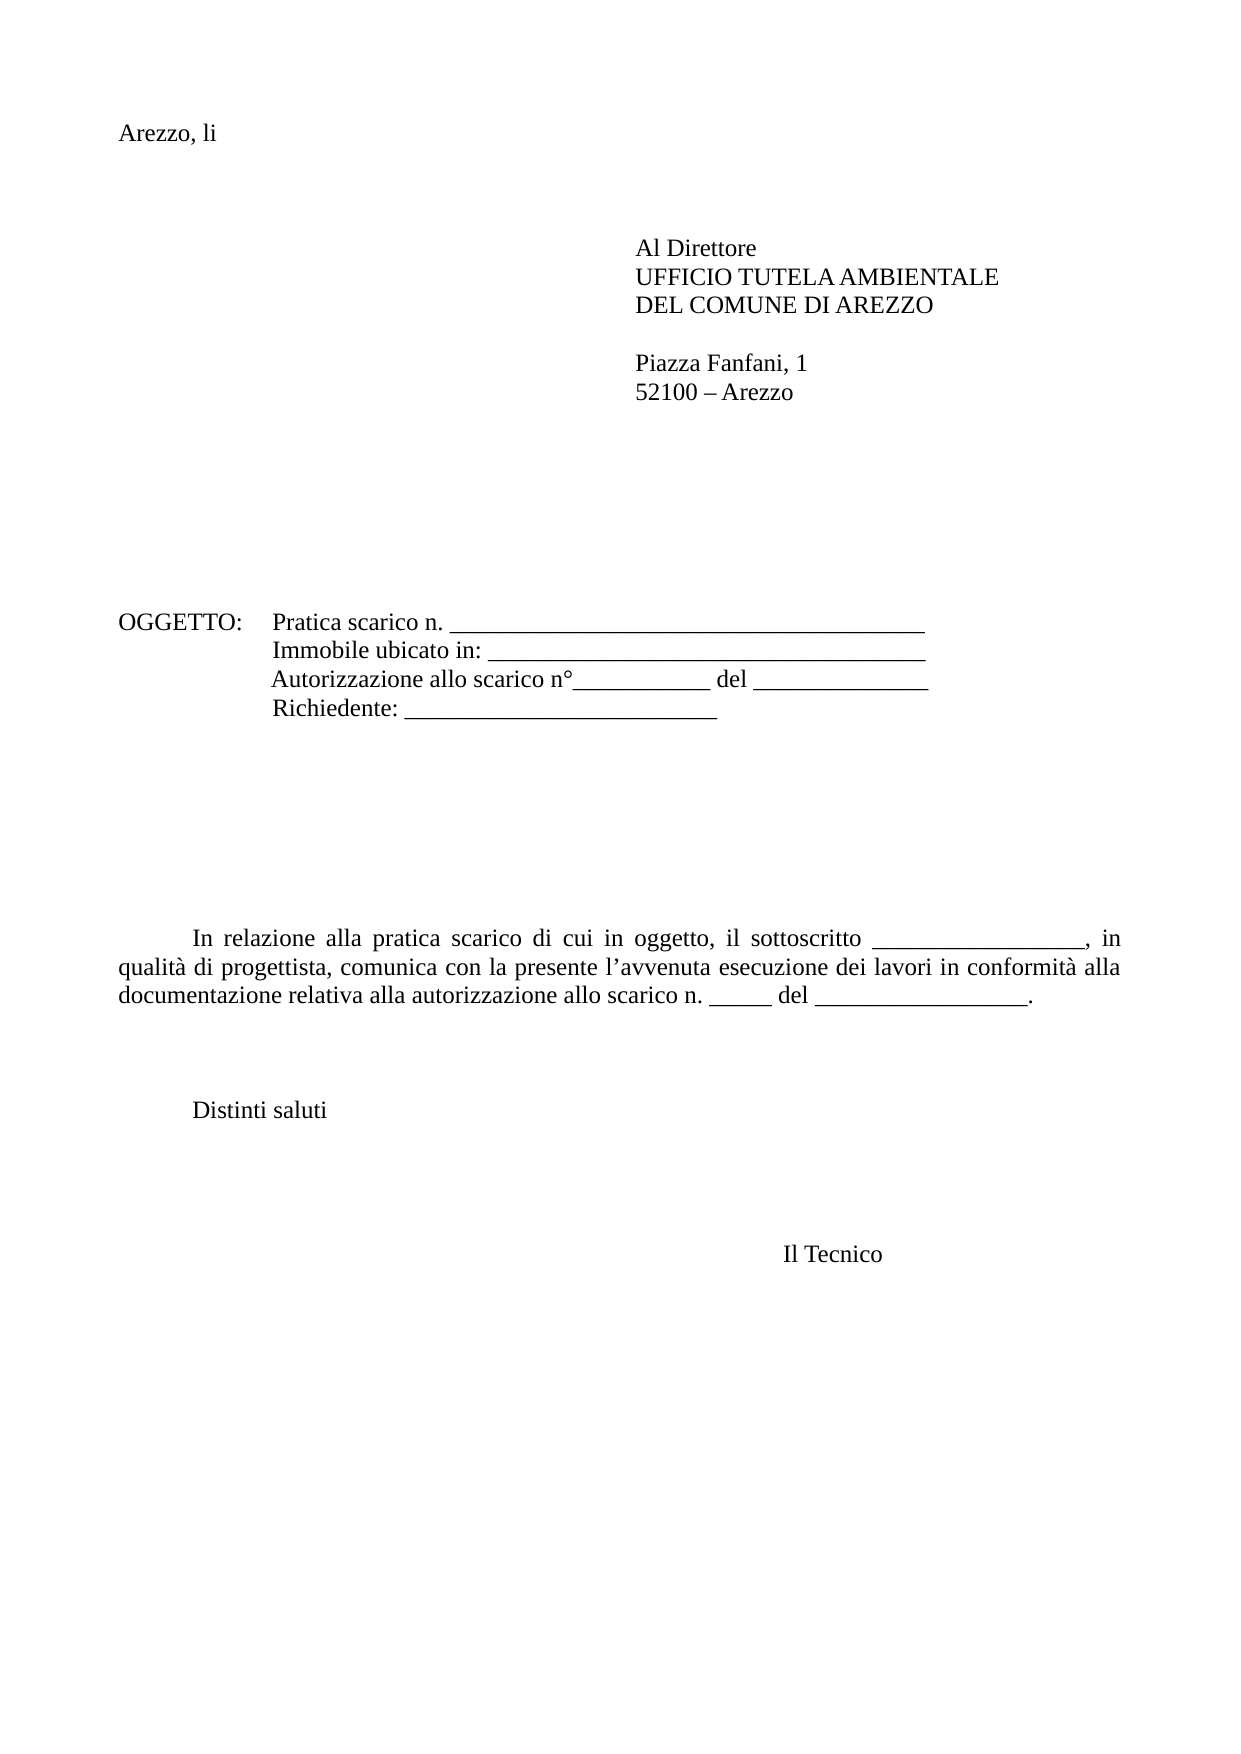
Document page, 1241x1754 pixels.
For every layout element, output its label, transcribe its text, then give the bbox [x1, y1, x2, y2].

text Piazza Fanfani, 1 [118, 348, 1122, 377]
text DEL COMUNE DI AREZZO [118, 291, 1122, 319]
text Richiedente: _________________________ [118, 693, 1122, 722]
text Distinti saluti [118, 1096, 1122, 1124]
text Autorizzazione allo scarico n°___________ del ______________ [118, 664, 1122, 693]
text 52100 – Arezzo [118, 377, 1122, 406]
text Al Direttore [118, 233, 1122, 262]
text Il Tecnico [118, 1239, 1122, 1268]
text Arezzo, li [118, 118, 1122, 147]
text In relazione alla pratica scarico di cui in oggetto, il sottoscritto _________________, in qualità di progettista, comunica con la presente l’avvenuta esecuzione dei lavori in conformità alla documentazione relativa alla autorizzazione allo scarico n. _____ del _________________. [118, 923, 1122, 1009]
text Immobile ubicato in: ___________________________________ [118, 636, 1122, 664]
text OGGETTO: Pratica scarico n. ______________________________________ [118, 607, 1122, 636]
text UFFICIO TUTELA AMBIENTALE [118, 262, 1122, 291]
